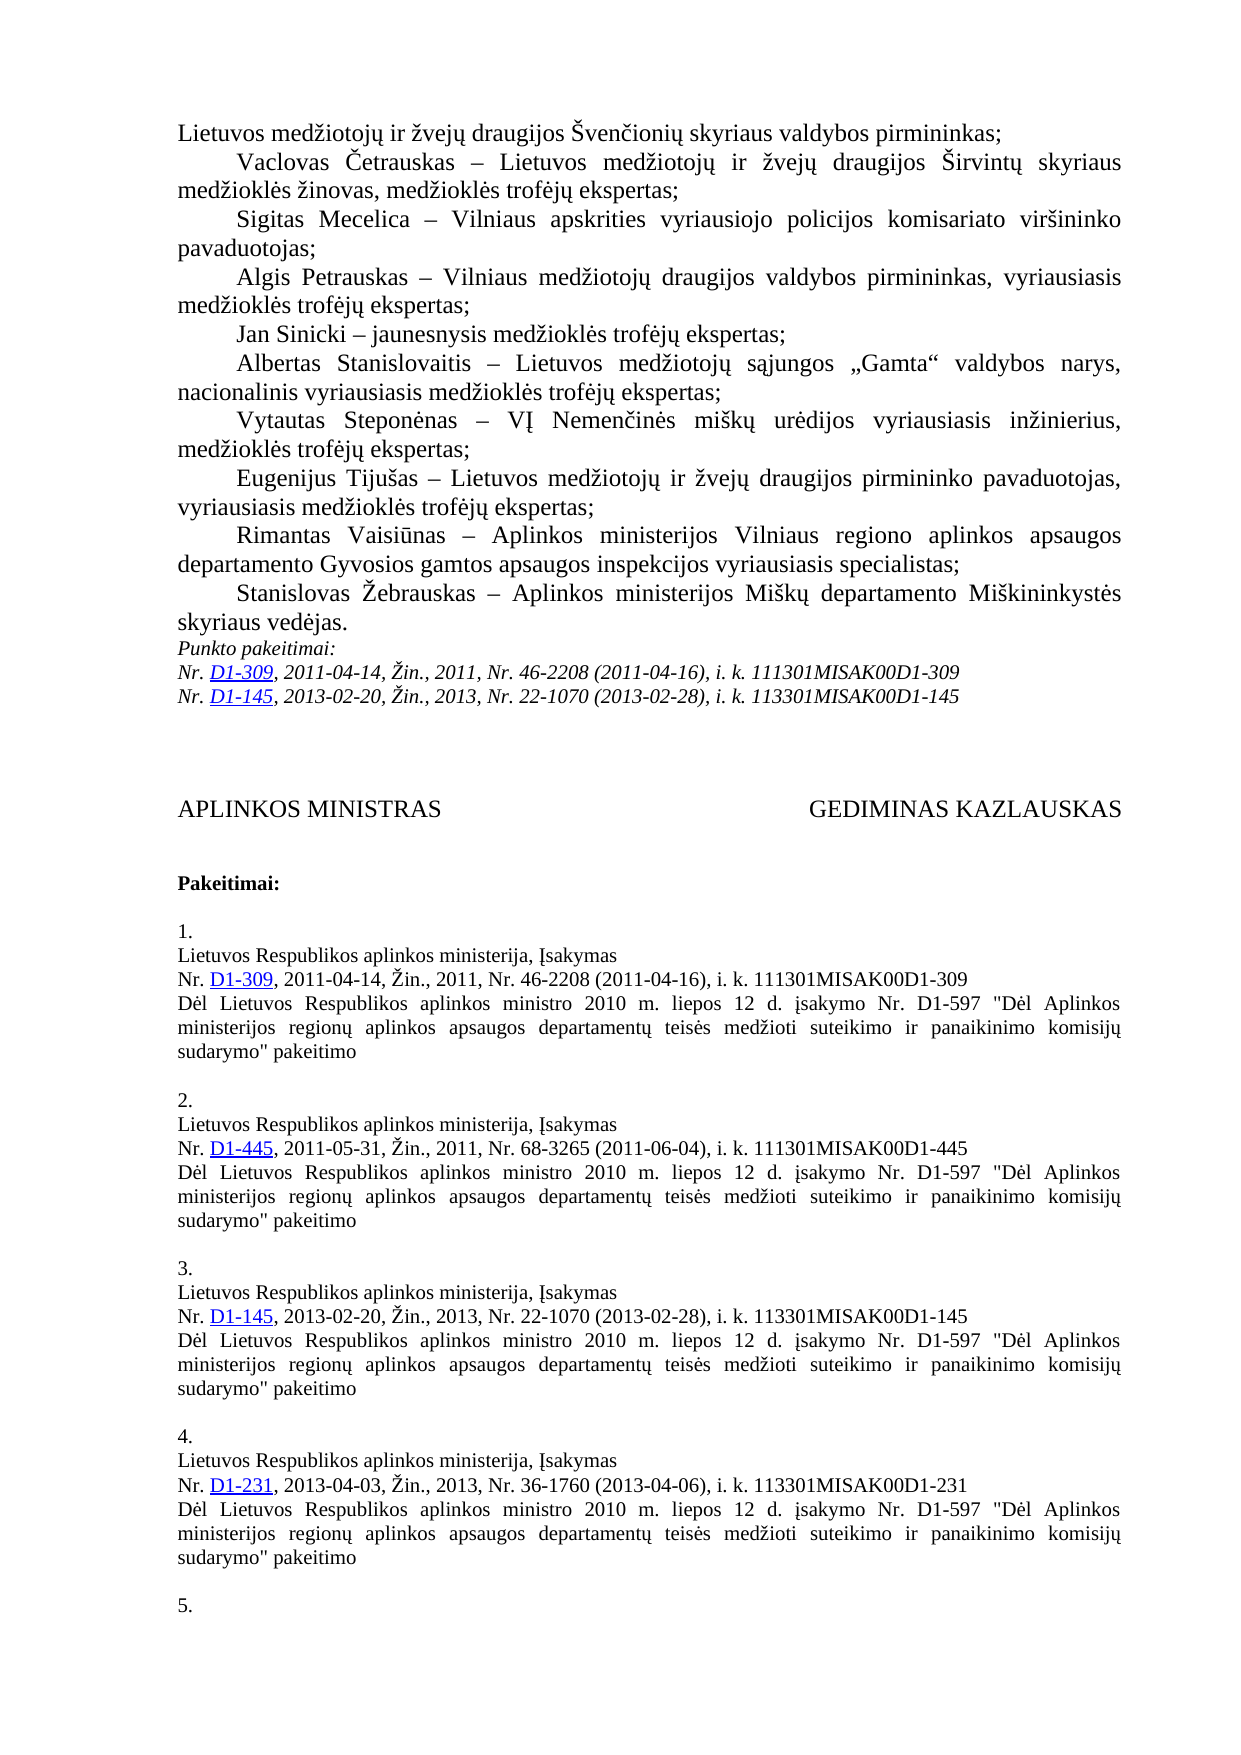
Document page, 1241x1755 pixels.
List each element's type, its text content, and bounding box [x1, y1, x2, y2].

text Nr. D1-309, 2011-04-14, Žin., 2011, Nr. 46-2208 (2011-04-16), i. k. 111301MISAK00D1-309 [177, 967, 1122, 991]
text Lietuvos Respublikos aplinkos ministerija, Įsakymas [177, 1112, 1122, 1136]
text Lietuvos Respublikos aplinkos ministerija, Įsakymas [177, 943, 1122, 967]
text Sigitas Mecelica – Vilniaus apskrities vyriausiojo policijos komisariato viršininko pavaduotojas; [177, 204, 1122, 262]
text Lietuvos Respublikos aplinkos ministerija, Įsakymas [177, 1280, 1122, 1304]
text Punkto pakeitimai: [177, 636, 1122, 660]
text 1. [177, 919, 1122, 943]
text Vaclovas Četrauskas – Lietuvos medžiotojų ir žvejų draugijos Širvintų skyriaus medžioklės žinovas, medžioklės trofėjų ekspertas; [177, 147, 1122, 204]
text 5. [177, 1593, 1122, 1617]
text Nr. D1-445, 2011-05-31, Žin., 2011, Nr. 68-3265 (2011-06-04), i. k. 111301MISAK00D1-445 [177, 1136, 1122, 1160]
text Nr. D1-231, 2013-04-03, Žin., 2013, Nr. 36-1760 (2013-04-06), i. k. 113301MISAK00D1-231 [177, 1472, 1122, 1497]
text Vytautas Steponėnas – VĮ Nemenčinės miškų urėdijos vyriausiasis inžinierius, medžioklės trofėjų ekspertas; [177, 406, 1122, 463]
text Albertas Stanislovaitis – Lietuvos medžiotojų sąjungos „Gamta“ valdybos narys, nacionalinis vyriausiasis medžioklės trofėjų ekspertas; [177, 348, 1122, 406]
text Aplinkos ministras Gediminas Kazlauskas [177, 794, 1122, 823]
text 2. [177, 1087, 1122, 1112]
text Dėl Lietuvos Respublikos aplinkos ministro 2010 m. liepos 12 d. įsakymo Nr. D1-597 "Dėl Aplinkos ministerijos regionų aplinkos apsaugos departamentų teisės medžioti suteikimo ir panaikinimo komisijų sudarymo" pakeitimo [177, 1328, 1122, 1400]
text 4. [177, 1424, 1122, 1448]
text Dėl Lietuvos Respublikos aplinkos ministro 2010 m. liepos 12 d. įsakymo Nr. D1-597 "Dėl Aplinkos ministerijos regionų aplinkos apsaugos departamentų teisės medžioti suteikimo ir panaikinimo komisijų sudarymo" pakeitimo [177, 991, 1122, 1063]
text Dėl Lietuvos Respublikos aplinkos ministro 2010 m. liepos 12 d. įsakymo Nr. D1-597 "Dėl Aplinkos ministerijos regionų aplinkos apsaugos departamentų teisės medžioti suteikimo ir panaikinimo komisijų sudarymo" pakeitimo [177, 1497, 1122, 1569]
text Nr. D1-145, 2013-02-20, Žin., 2013, Nr. 22-1070 (2013-02-28), i. k. 113301MISAK00D1-145 [177, 684, 1122, 708]
text Lietuvos Respublikos aplinkos ministerija, Įsakymas [177, 1448, 1122, 1472]
text Lietuvos medžiotojų ir žvejų draugijos Švenčionių skyriaus valdybos pirmininkas; [177, 118, 1122, 147]
text Dėl Lietuvos Respublikos aplinkos ministro 2010 m. liepos 12 d. įsakymo Nr. D1-597 "Dėl Aplinkos ministerijos regionų aplinkos apsaugos departamentų teisės medžioti suteikimo ir panaikinimo komisijų sudarymo" pakeitimo [177, 1160, 1122, 1232]
text Nr. D1-145, 2013-02-20, Žin., 2013, Nr. 22-1070 (2013-02-28), i. k. 113301MISAK00D1-145 [177, 1304, 1122, 1328]
text Stanislovas Žebrauskas – Aplinkos ministerijos Miškų departamento Miškininkystės skyriaus vedėjas. [177, 578, 1122, 636]
text 3. [177, 1256, 1122, 1280]
text Algis Petrauskas – Vilniaus medžiotojų draugijos valdybos pirmininkas, vyriausiasis medžioklės trofėjų ekspertas; [177, 262, 1122, 319]
text Eugenijus Tijušas – Lietuvos medžiotojų ir žvejų draugijos pirmininko pavaduotojas, vyriausiasis medžioklės trofėjų ekspertas; [177, 463, 1122, 521]
text Pakeitimai: [177, 871, 1122, 895]
text Rimantas Vaisiūnas – Aplinkos ministerijos Vilniaus regiono aplinkos apsaugos departamento Gyvosios gamtos apsaugos inspekcijos vyriausiasis specialistas; [177, 521, 1122, 578]
text Nr. D1-309, 2011-04-14, Žin., 2011, Nr. 46-2208 (2011-04-16), i. k. 111301MISAK00D1-309 [177, 660, 1122, 684]
text Jan Sinicki – jaunesnysis medžioklės trofėjų ekspertas; [177, 319, 1122, 348]
